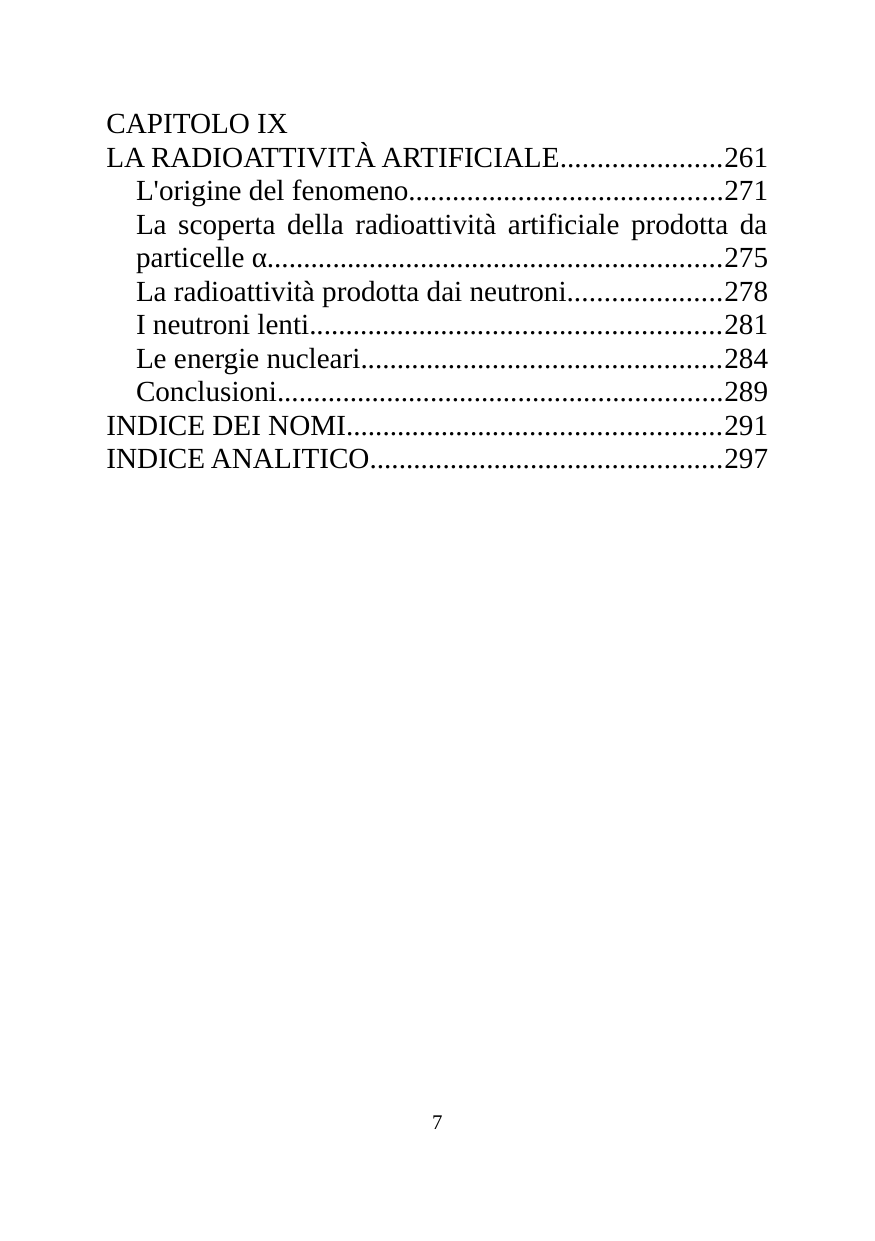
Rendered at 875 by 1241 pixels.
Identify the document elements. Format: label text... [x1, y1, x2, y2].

text Conclusioni. 289 [136, 374, 768, 408]
text L'origine del fenomeno. 271 [136, 173, 768, 207]
text Le energie nucleari. 284 [136, 341, 768, 374]
text I neutroni lenti. 281 [136, 307, 768, 341]
text INDICE DEI NOMI 291 [106, 408, 768, 442]
text La radioattività prodotta dai neutroni. 278 [136, 274, 768, 307]
text CAPITOLO IX LA RADIOATTIVITÀ ARTIFICIALE 261 [106, 106, 768, 173]
text INDICE ANALITICO 297 [106, 442, 768, 475]
text La scoperta della radioattività artificiale prodotta da particelle α. 275 [136, 207, 768, 274]
